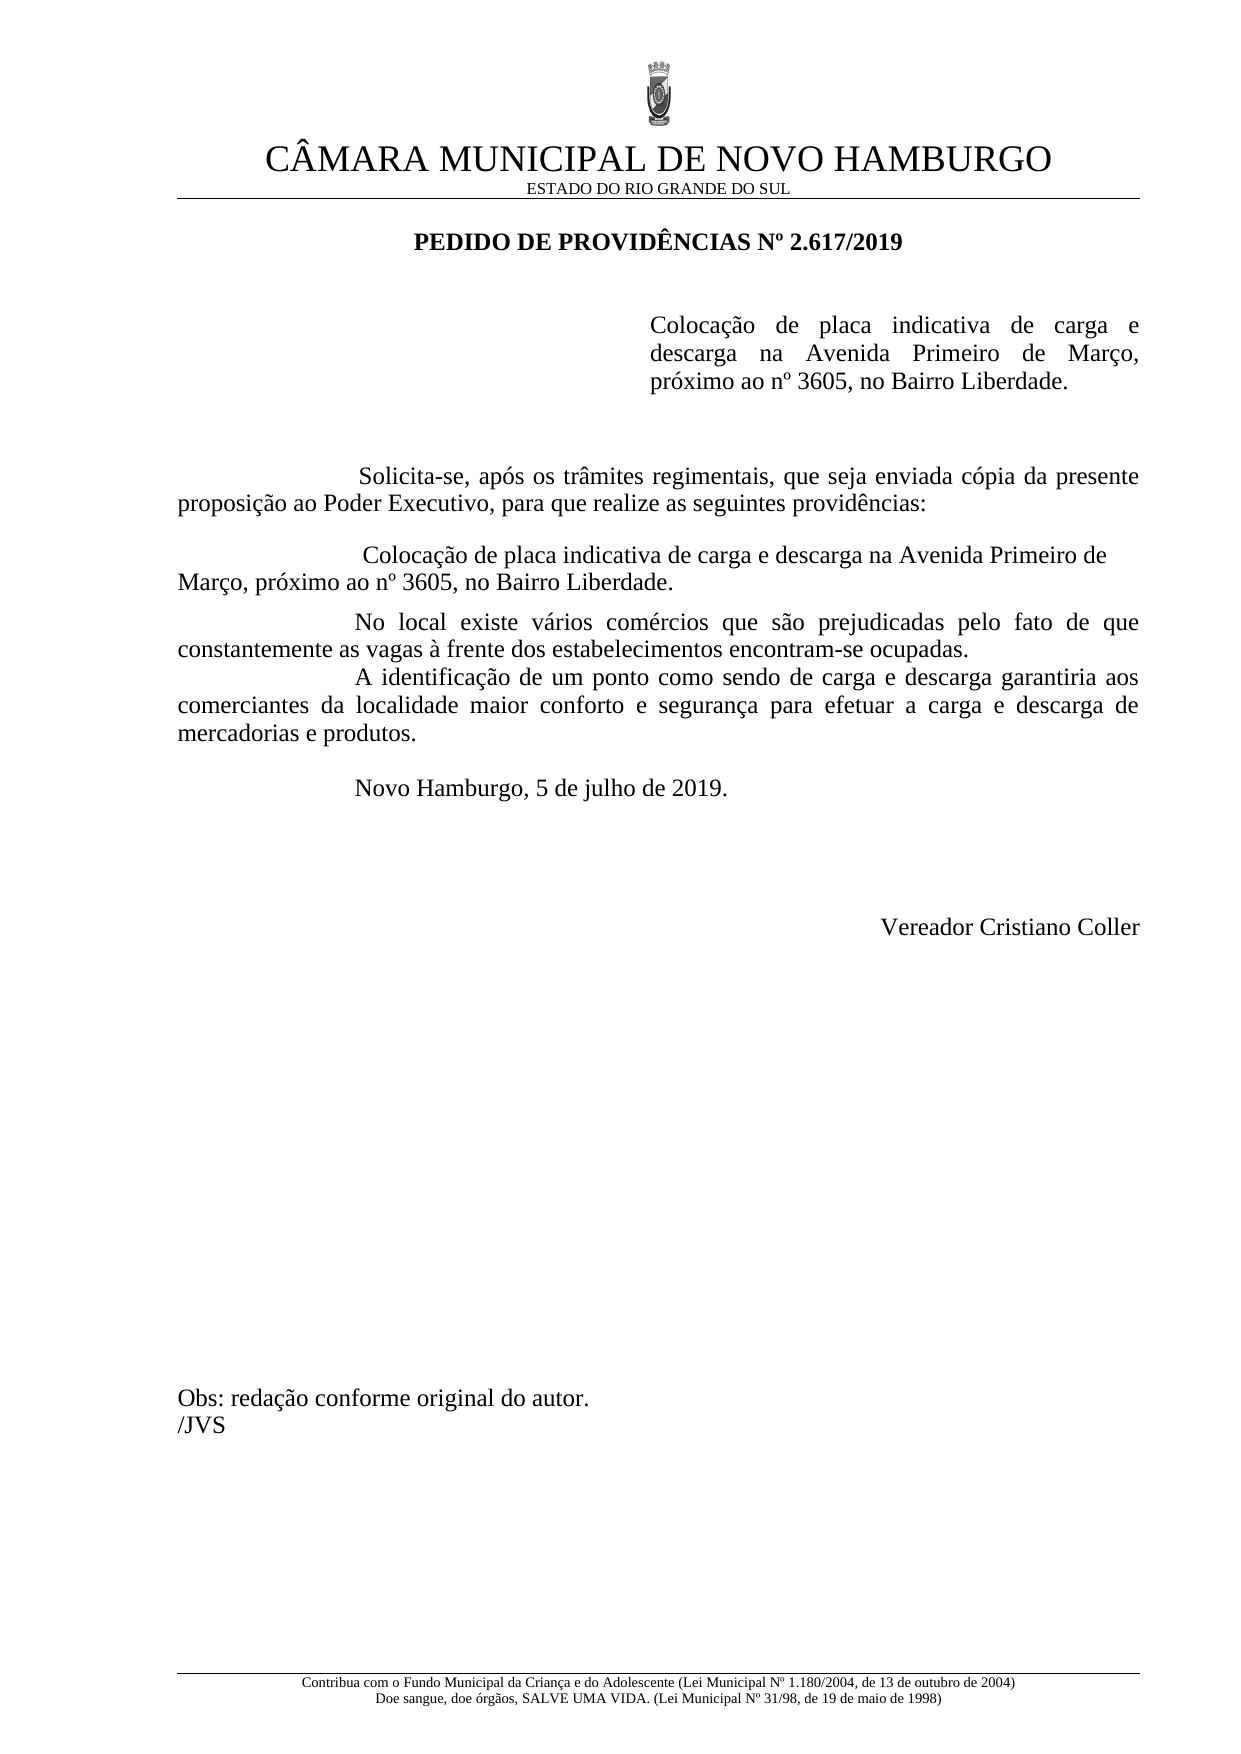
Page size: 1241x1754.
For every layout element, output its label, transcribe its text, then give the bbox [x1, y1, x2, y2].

text Colocação de placa indicativa de carga e descarga na Avenida Primeiro de Março, próximo ao nº 3605, no Bairro Liberdade. [650, 311, 1140, 394]
text Vereador Cristiano Coller [177, 913, 1140, 940]
text A identificação de um ponto como sendo de carga e descarga garantiria aos comerciantes da localidade maior conforto e segurança para efetuar a carga e descarga de mercadorias e produtos. [177, 663, 1140, 746]
text Colocação de placa indicativa de carga e descarga na Avenida Primeiro de Março, próximo ao nº 3605, no Bairro Liberdade. [177, 541, 1140, 596]
text Obs: redação conforme original do autor. [177, 1384, 1140, 1411]
text Novo Hamburgo, 5 de julho de 2019. [177, 774, 1140, 802]
text PEDIDO DE PROVIDÊNCIAS Nº 2.617/2019 [177, 228, 1140, 256]
text /JVS [177, 1411, 1140, 1439]
text Solicita-se, após os trâmites regimentais, que seja enviada cópia da presente proposição ao Poder Executivo, para que realize as seguintes providências: [177, 462, 1140, 517]
text No local existe vários comércios que são prejudicadas pelo fato de que constantemente as vagas à frente dos estabelecimentos encontram-se ocupadas. [177, 608, 1140, 663]
